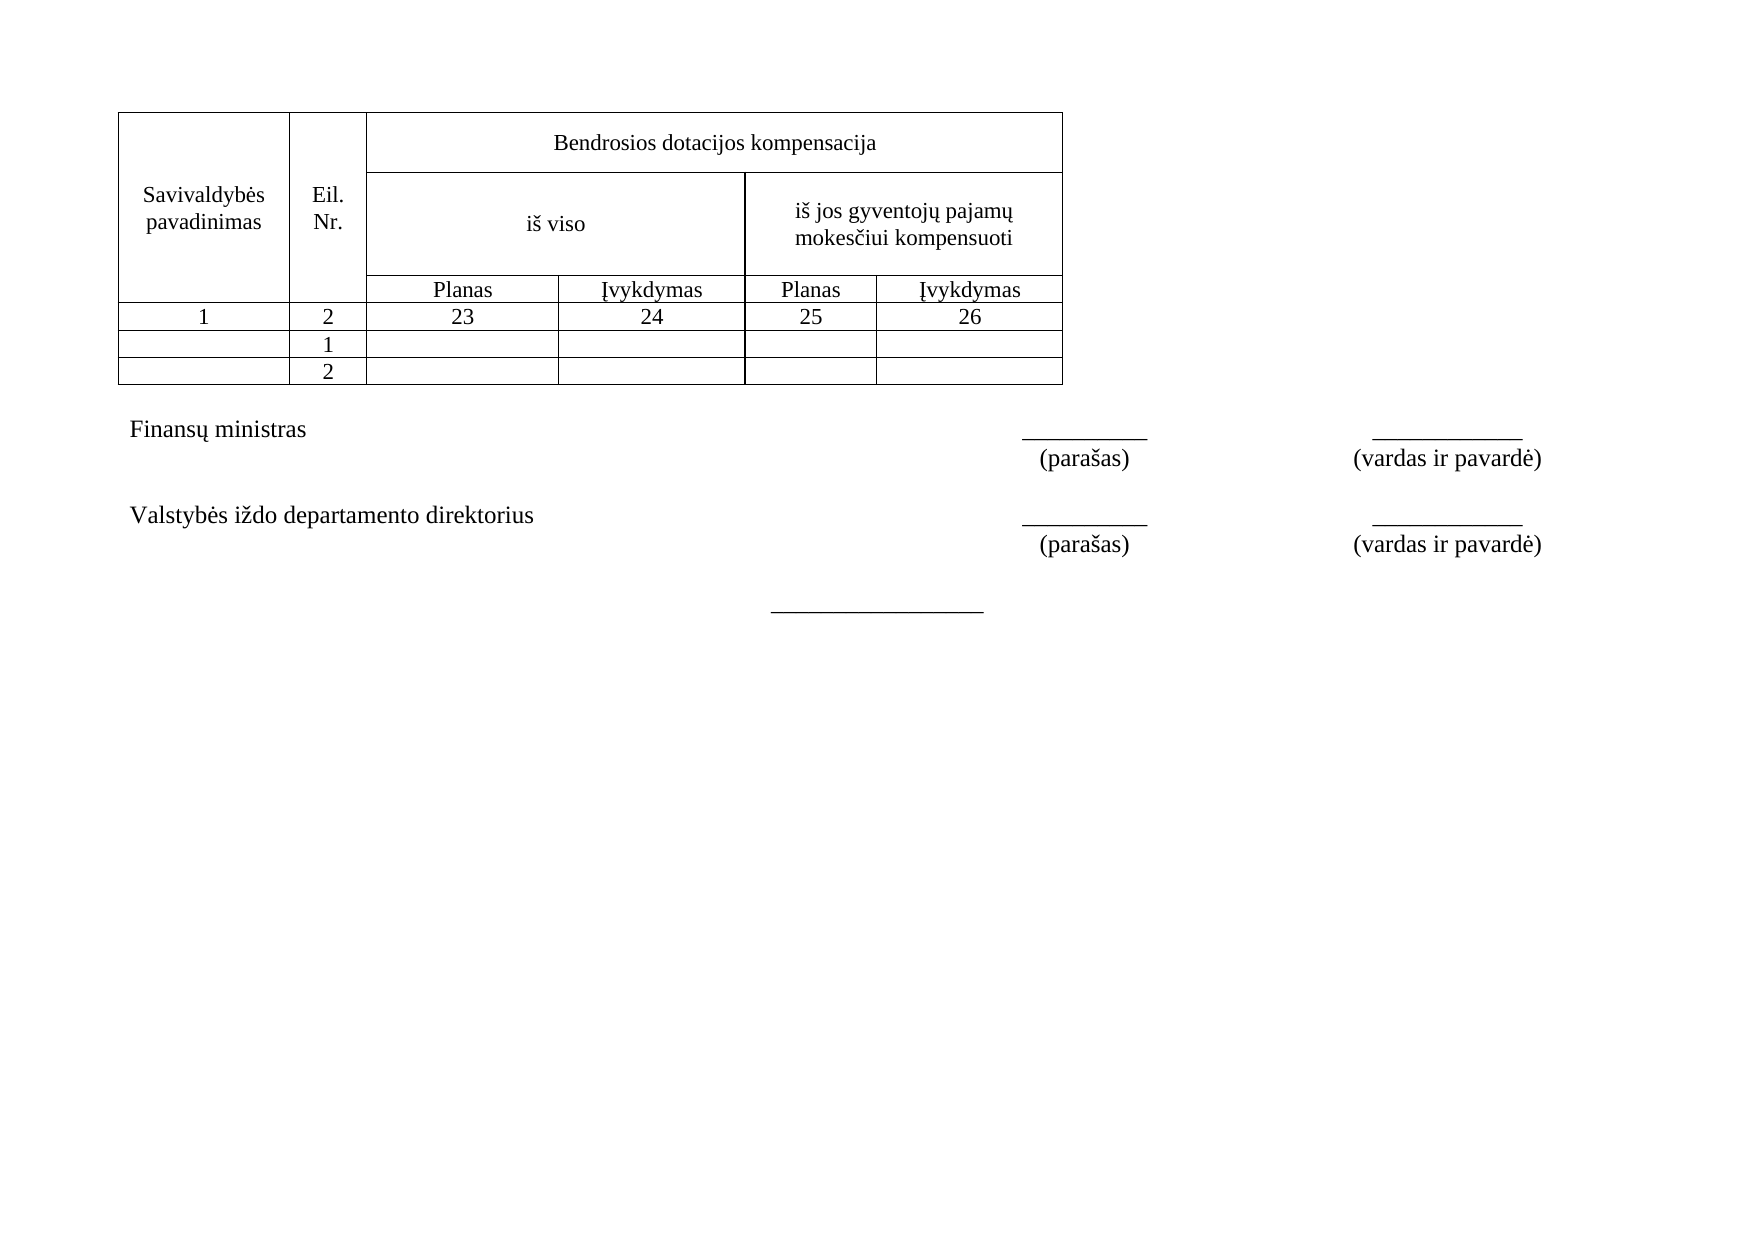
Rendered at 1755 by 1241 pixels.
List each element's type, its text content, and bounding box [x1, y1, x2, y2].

table_header __________ (parašas) [928, 414, 1241, 472]
table_cell [119, 331, 289, 357]
table_cell Planas [367, 276, 558, 302]
table_cell 1 [119, 303, 289, 329]
table_cell 24 [559, 303, 744, 329]
table_header ____________ (vardas ir pavardė) [1241, 414, 1653, 472]
table_cell [367, 358, 558, 384]
table_cell 26 [877, 303, 1062, 329]
table_cell Įvykdymas [877, 276, 1062, 302]
table_cell [559, 331, 744, 357]
table_header Eil. Nr. [290, 113, 366, 302]
table_header Bendrosios dotacijos kompensacija [367, 113, 1062, 172]
table_cell [367, 331, 558, 357]
table_cell [746, 331, 876, 357]
table_cell iš jos gyventojų pajamų mokesčiui kompensuoti [746, 173, 1062, 275]
table_cell [119, 358, 289, 384]
table_cell [746, 358, 876, 384]
table_cell [877, 331, 1062, 357]
table_header Savivaldybės pavadinimas [119, 113, 289, 302]
text _________________ [118, 587, 1636, 615]
table_cell 2 [290, 358, 366, 384]
table_cell [559, 358, 744, 384]
table_cell Įvykdymas [559, 276, 744, 302]
table_header Finansų ministras [118, 414, 927, 472]
table_cell 1 [290, 331, 366, 357]
table_header Valstybės iždo departamento direktorius [118, 500, 927, 558]
table_cell 2 [290, 303, 366, 329]
table_cell iš viso [367, 173, 744, 275]
table_cell Planas [746, 276, 876, 302]
table_cell [877, 358, 1062, 384]
table_cell 23 [367, 303, 558, 329]
table_cell 25 [746, 303, 876, 329]
table_header ____________ (vardas ir pavardė) [1241, 500, 1653, 558]
table_header __________ (parašas) [928, 500, 1241, 558]
